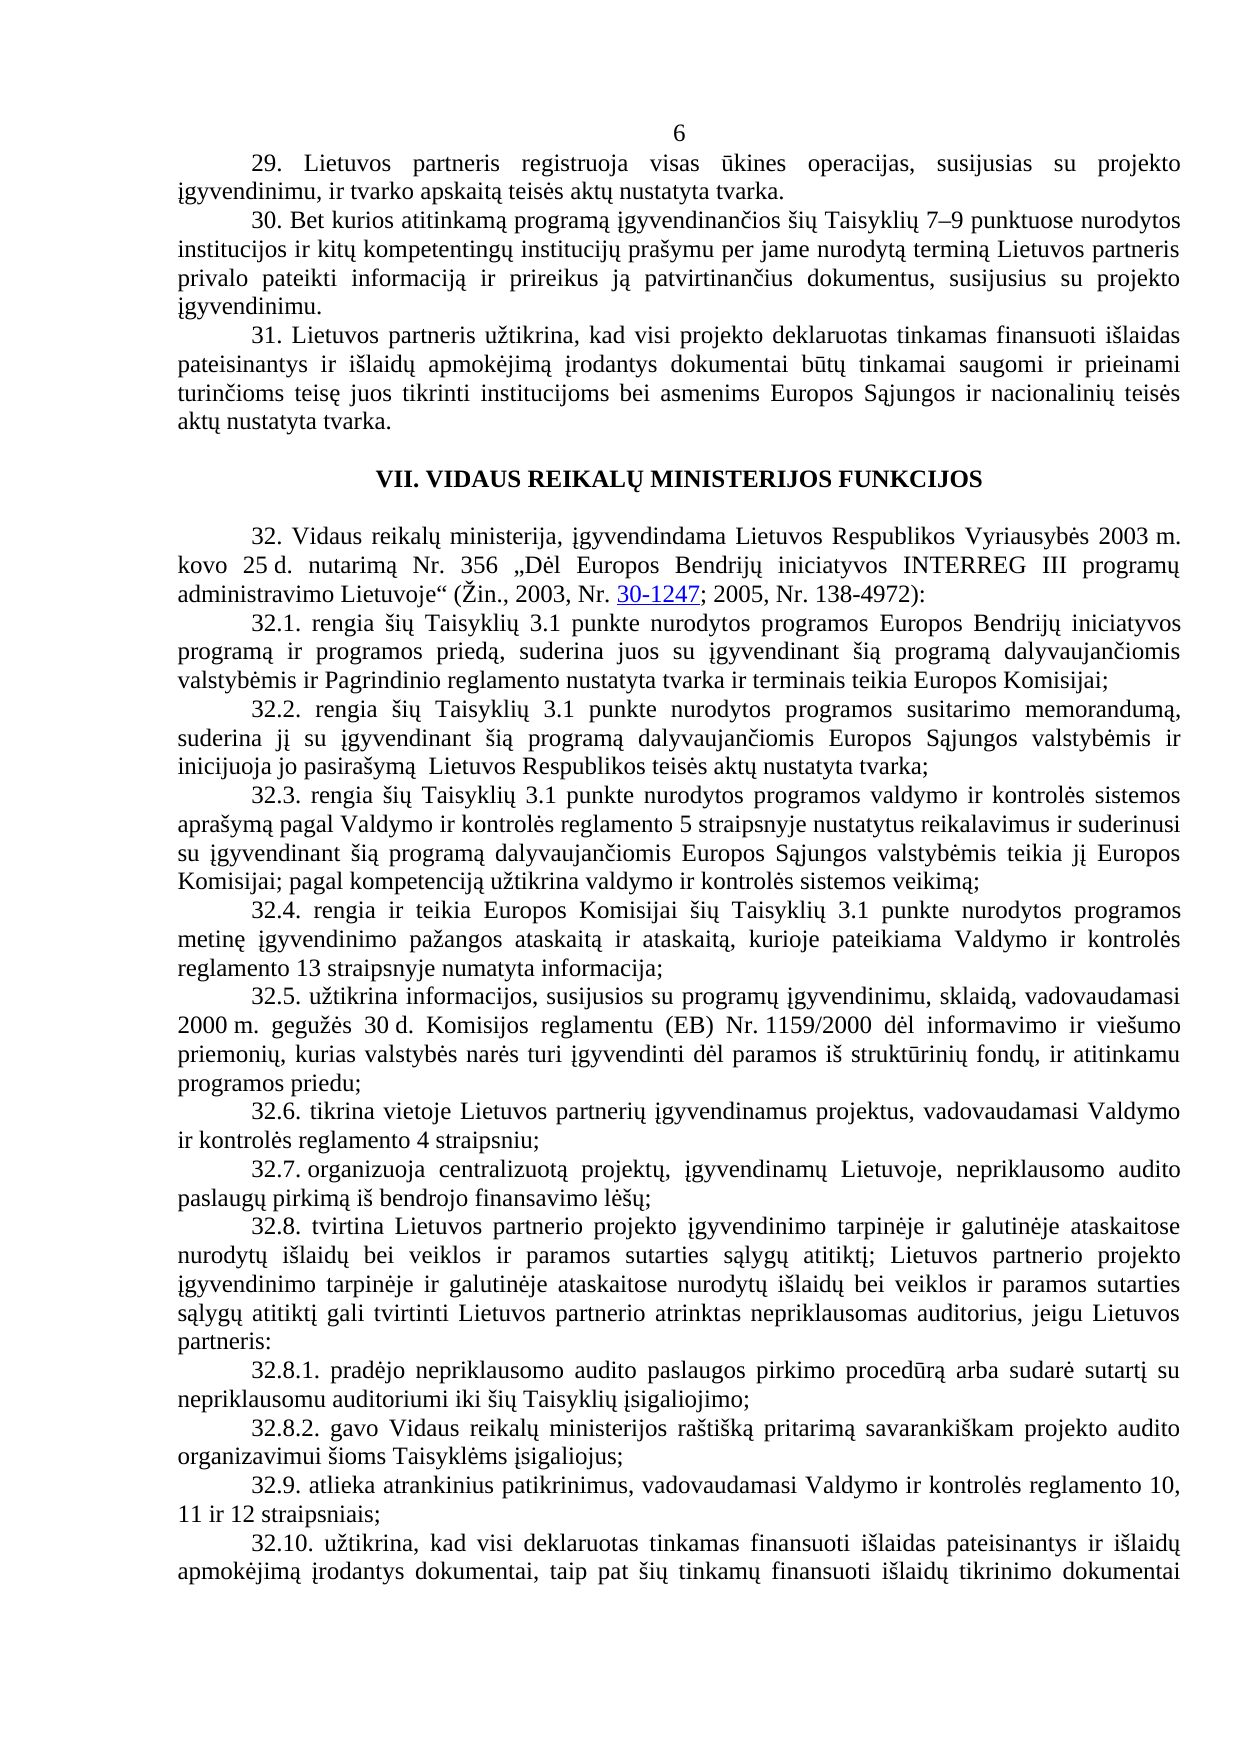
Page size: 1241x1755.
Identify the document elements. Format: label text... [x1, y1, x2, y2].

text 32.8. tvirtina Lietuvos partnerio projekto įgyvendinimo tarpinėje ir galutinėje ataskaitose nurodytų išlaidų bei veiklos ir paramos sutarties sąlygų atitiktį; Lietuvos partnerio projekto įgyvendinimo tarpinėje ir galutinėje ataskaitose nurodytų išlaidų bei veiklos ir paramos sutarties sąlygų atitiktį gali tvirtinti Lietuvos partnerio atrinktas nepriklausomas auditorius, jeigu Lietuvos partneris: [177, 1211, 1181, 1355]
text 32.6. tikrina vietoje Lietuvos partnerių įgyvendinamus projektus, vadovaudamasi Valdymo ir kontrolės reglamento 4 straipsniu; [177, 1096, 1181, 1154]
text 32.8.1. pradėjo nepriklausomo audito paslaugos pirkimo procedūrą arba sudarė sutartį su nepriklausomu auditoriumi iki šių Taisyklių įsigaliojimo; [177, 1355, 1181, 1413]
text 32.5. užtikrina informacijos, susijusios su programų įgyvendinimu, sklaidą, vadovaudamasi 2000 m. gegužės 30 d. Komisijos reglamentu (EB) Nr. 1159/2000 dėl informavimo ir viešumo priemonių, kurias valstybės narės turi įgyvendinti dėl paramos iš struktūrinių fondų, ir atitinkamu programos priedu; [177, 981, 1181, 1096]
text 32.2. rengia šių Taisyklių 3.1 punkte nurodytos programos susitarimo memorandumą, suderina jį su įgyvendinant šią programą dalyvaujančiomis Europos Sąjungos valstybėmis ir inicijuoja jo pasirašymą Lietuvos Respublikos teisės aktų nustatyta tvarka; [177, 694, 1181, 780]
text VII. VIDAUS REIKALŲ MINISTERIJOS FUNKCIJOS [177, 464, 1181, 493]
text 32.4. rengia ir teikia Europos Komisijai šių Taisyklių 3.1 punkte nurodytos programos metinę įgyvendinimo pažangos ataskaitą ir ataskaitą, kurioje pateikiama Valdymo ir kontrolės reglamento 13 straipsnyje numatyta informacija; [177, 895, 1181, 981]
text 29. Lietuvos partneris registruoja visas ūkines operacijas, susijusias su projekto įgyvendinimu, ir tvarko apskaitą teisės aktų nustatyta tvarka. [177, 148, 1181, 205]
text 31. Lietuvos partneris užtikrina, kad visi projekto deklaruotas tinkamas finansuoti išlaidas pateisinantys ir išlaidų apmokėjimą įrodantys dokumentai būtų tinkamai saugomi ir prieinami turinčioms teisę juos tikrinti institucijoms bei asmenims Europos Sąjungos ir nacionalinių teisės aktų nustatyta tvarka. [177, 320, 1181, 435]
text 32.10. užtikrina, kad visi deklaruotas tinkamas finansuoti išlaidas pateisinantys ir išlaidų apmokėjimą įrodantys dokumentai, taip pat šių tinkamų finansuoti išlaidų tikrinimo dokumentai [177, 1528, 1181, 1585]
text 32.8.2. gavo Vidaus reikalų ministerijos raštišką pritarimą savarankiškam projekto audito organizavimui šioms Taisyklėms įsigaliojus; [177, 1413, 1181, 1470]
text 32. Vidaus reikalų ministerija, įgyvendindama Lietuvos Respublikos Vyriausybės 2003 m. kovo 25 d. nutarimą Nr. 356 „Dėl Europos Bendrijų iniciatyvos INTERREG III programų administravimo Lietuvoje“ (Žin., 2003, Nr. 30-1247; 2005, Nr. 138-4972): [177, 521, 1181, 608]
text 32.3. rengia šių Taisyklių 3.1 punkte nurodytos programos valdymo ir kontrolės sistemos aprašymą pagal Valdymo ir kontrolės reglamento 5 straipsnyje nustatytus reikalavimus ir suderinusi su įgyvendinant šią programą dalyvaujančiomis Europos Sąjungos valstybėmis teikia jį Europos Komisijai; pagal kompetenciją užtikrina valdymo ir kontrolės sistemos veikimą; [177, 780, 1181, 895]
text 32.9. atlieka atrankinius patikrinimus, vadovaudamasi Valdymo ir kontrolės reglamento 10, 11 ir 12 straipsniais; [177, 1470, 1181, 1528]
text 32.7. organizuoja centralizuotą projektų, įgyvendinamų Lietuvoje, nepriklausomo audito paslaugų pirkimą iš bendrojo finansavimo lėšų; [177, 1154, 1181, 1211]
text 32.1. rengia šių Taisyklių 3.1 punkte nurodytos programos Europos Bendrijų iniciatyvos programą ir programos priedą, suderina juos su įgyvendinant šią programą dalyvaujančiomis valstybėmis ir Pagrindinio reglamento nustatyta tvarka ir terminais teikia Europos Komisijai; [177, 608, 1181, 694]
text 30. Bet kurios atitinkamą programą įgyvendinančios šių Taisyklių 7–9 punktuose nurodytos institucijos ir kitų kompetentingų institucijų prašymu per jame nurodytą terminą Lietuvos partneris privalo pateikti informaciją ir prireikus ją patvirtinančius dokumentus, susijusius su projekto įgyvendinimu. [177, 205, 1181, 320]
